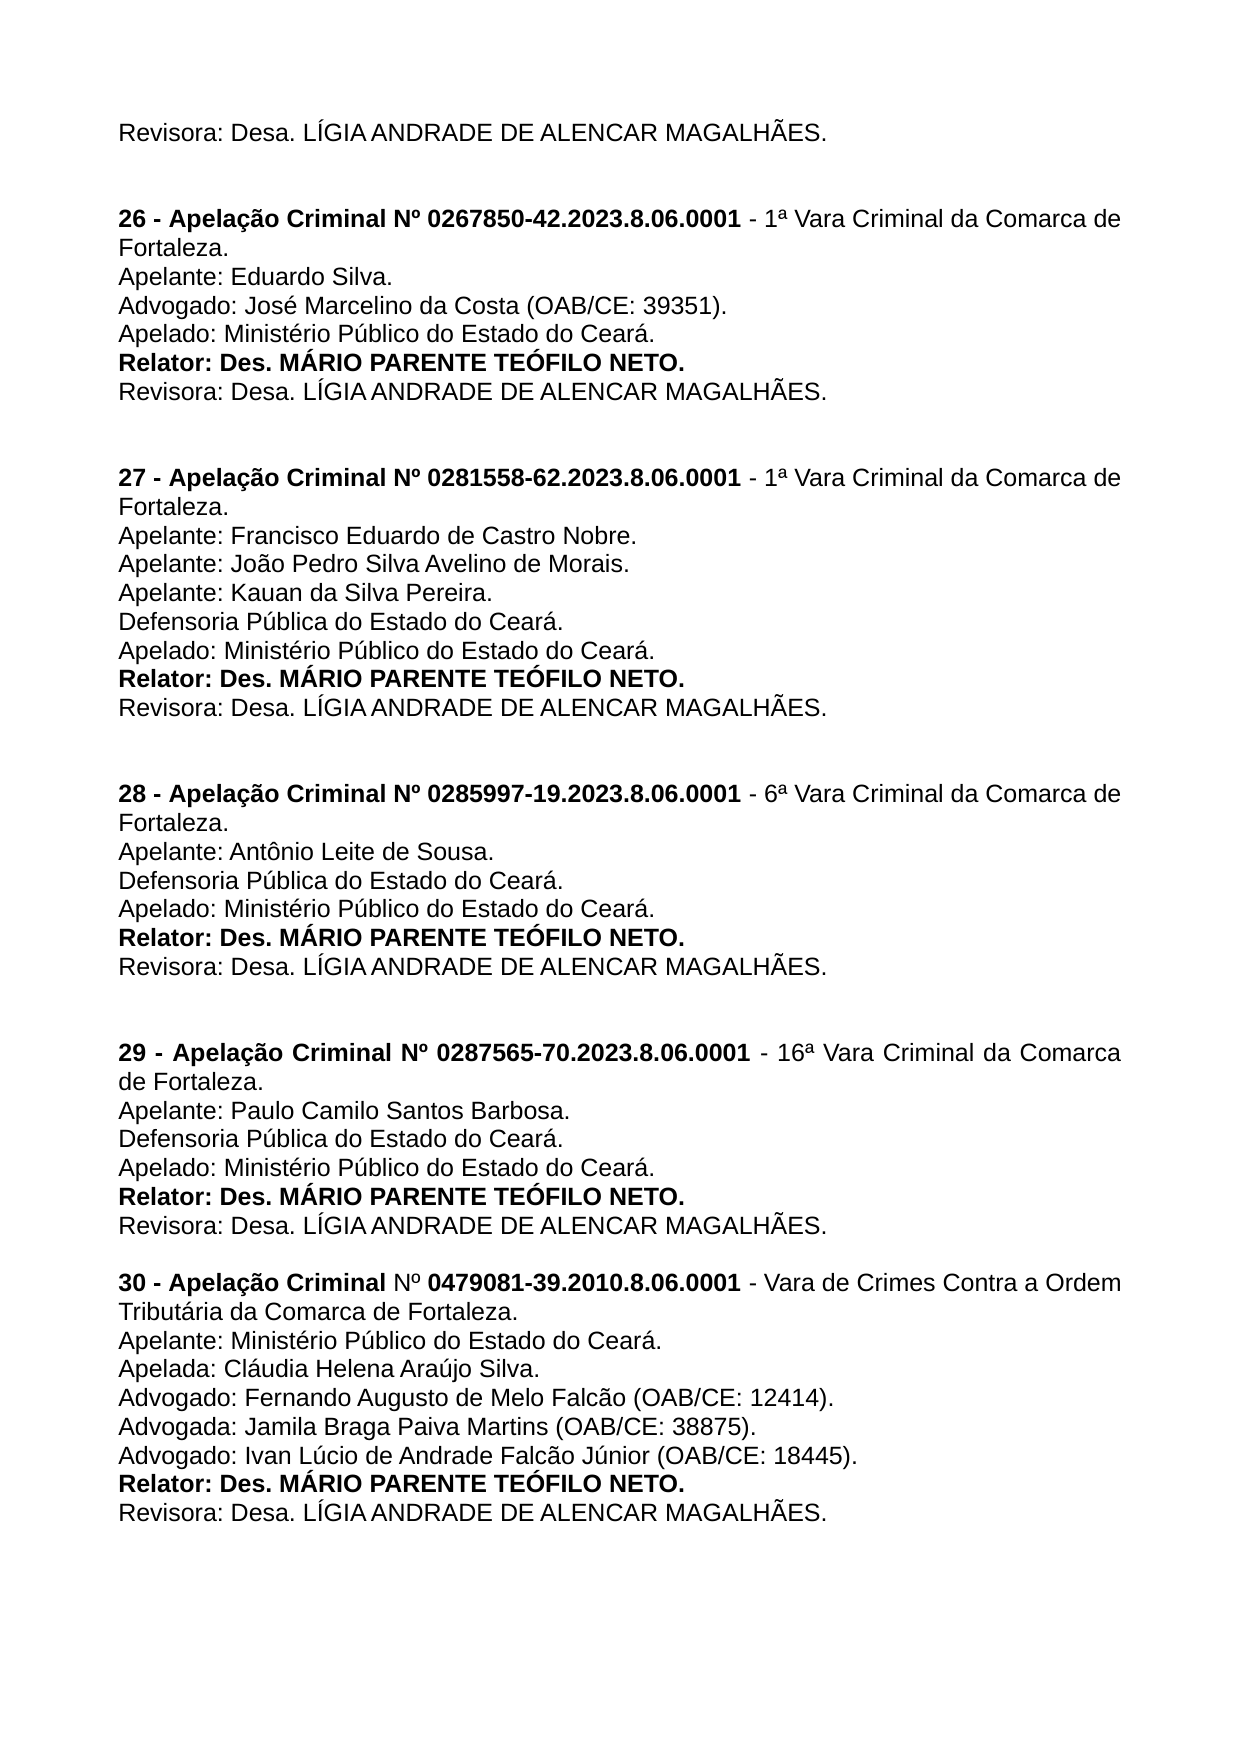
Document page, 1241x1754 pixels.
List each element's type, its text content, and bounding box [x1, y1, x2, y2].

text Defensoria Pública do Estado do Ceará. [118, 607, 1122, 636]
text Revisora: Desa. LÍGIA ANDRADE DE ALENCAR MAGALHÃES. [118, 693, 1122, 722]
text Apelado: Ministério Público do Estado do Ceará. [118, 319, 1122, 348]
text Apelado: Ministério Público do Estado do Ceará. [118, 1153, 1122, 1182]
text Apelante: João Pedro Silva Avelino de Morais. [118, 549, 1122, 578]
text Defensoria Pública do Estado do Ceará. [118, 866, 1122, 894]
text 27 - Apelação Criminal Nº 0281558-62.2023.8.06.0001 - 1ª Vara Criminal da Comarca de Fortaleza. [118, 463, 1122, 521]
text Apelante: Paulo Camilo Santos Barbosa. [118, 1096, 1122, 1124]
text Relator: Des. MÁRIO PARENTE TEÓFILO NETO. [118, 923, 1122, 952]
text Advogada: Jamila Braga Paiva Martins (OAB/CE: 38875). [118, 1412, 1122, 1441]
text Apelante: Francisco Eduardo de Castro Nobre. [118, 521, 1122, 549]
text Apelada: Cláudia Helena Araújo Silva. [118, 1354, 1122, 1383]
text Apelante: Antônio Leite de Sousa. [118, 837, 1122, 866]
text Advogado: Fernando Augusto de Melo Falcão (OAB/CE: 12414). [118, 1383, 1122, 1412]
text Relator: Des. MÁRIO PARENTE TEÓFILO NETO. [118, 1182, 1122, 1211]
text Revisora: Desa. LÍGIA ANDRADE DE ALENCAR MAGALHÃES. [118, 377, 1122, 406]
text Revisora: Desa. LÍGIA ANDRADE DE ALENCAR MAGALHÃES. [118, 1211, 1122, 1239]
text Apelado: Ministério Público do Estado do Ceará. [118, 894, 1122, 923]
text Apelante: Eduardo Silva. [118, 262, 1122, 291]
text Revisora: Desa. LÍGIA ANDRADE DE ALENCAR MAGALHÃES. [118, 952, 1122, 981]
text Advogado: José Marcelino da Costa (OAB/CE: 39351). [118, 291, 1122, 319]
text 29 - Apelação Criminal Nº 0287565-70.2023.8.06.0001 - 16ª Vara Criminal da Comarca de Fortaleza. [118, 1038, 1122, 1096]
text Relator: Des. MÁRIO PARENTE TEÓFILO NETO. [118, 348, 1122, 377]
text Relator: Des. MÁRIO PARENTE TEÓFILO NETO. [118, 1469, 1122, 1498]
text Relator: Des. MÁRIO PARENTE TEÓFILO NETO. [118, 664, 1122, 693]
text 30 - Apelação Criminal Nº 0479081-39.2010.8.06.0001 - Vara de Crimes Contra a Ordem Tributária da Comarca de Fortaleza. [118, 1268, 1122, 1326]
text Advogado: Ivan Lúcio de Andrade Falcão Júnior (OAB/CE: 18445). [118, 1441, 1122, 1469]
text 28 - Apelação Criminal Nº 0285997-19.2023.8.06.0001 - 6ª Vara Criminal da Comarca de Fortaleza. [118, 779, 1122, 837]
text Apelante: Kauan da Silva Pereira. [118, 578, 1122, 607]
text Apelante: Ministério Público do Estado do Ceará. [118, 1326, 1122, 1354]
text Apelado: Ministério Público do Estado do Ceará. [118, 636, 1122, 664]
text Defensoria Pública do Estado do Ceará. [118, 1124, 1122, 1153]
text 26 - Apelação Criminal Nº 0267850-42.2023.8.06.0001 - 1ª Vara Criminal da Comarca de Fortaleza. [118, 204, 1122, 262]
text Revisora: Desa. LÍGIA ANDRADE DE ALENCAR MAGALHÃES. [118, 1498, 1122, 1527]
text Revisora: Desa. LÍGIA ANDRADE DE ALENCAR MAGALHÃES. [118, 118, 1122, 147]
